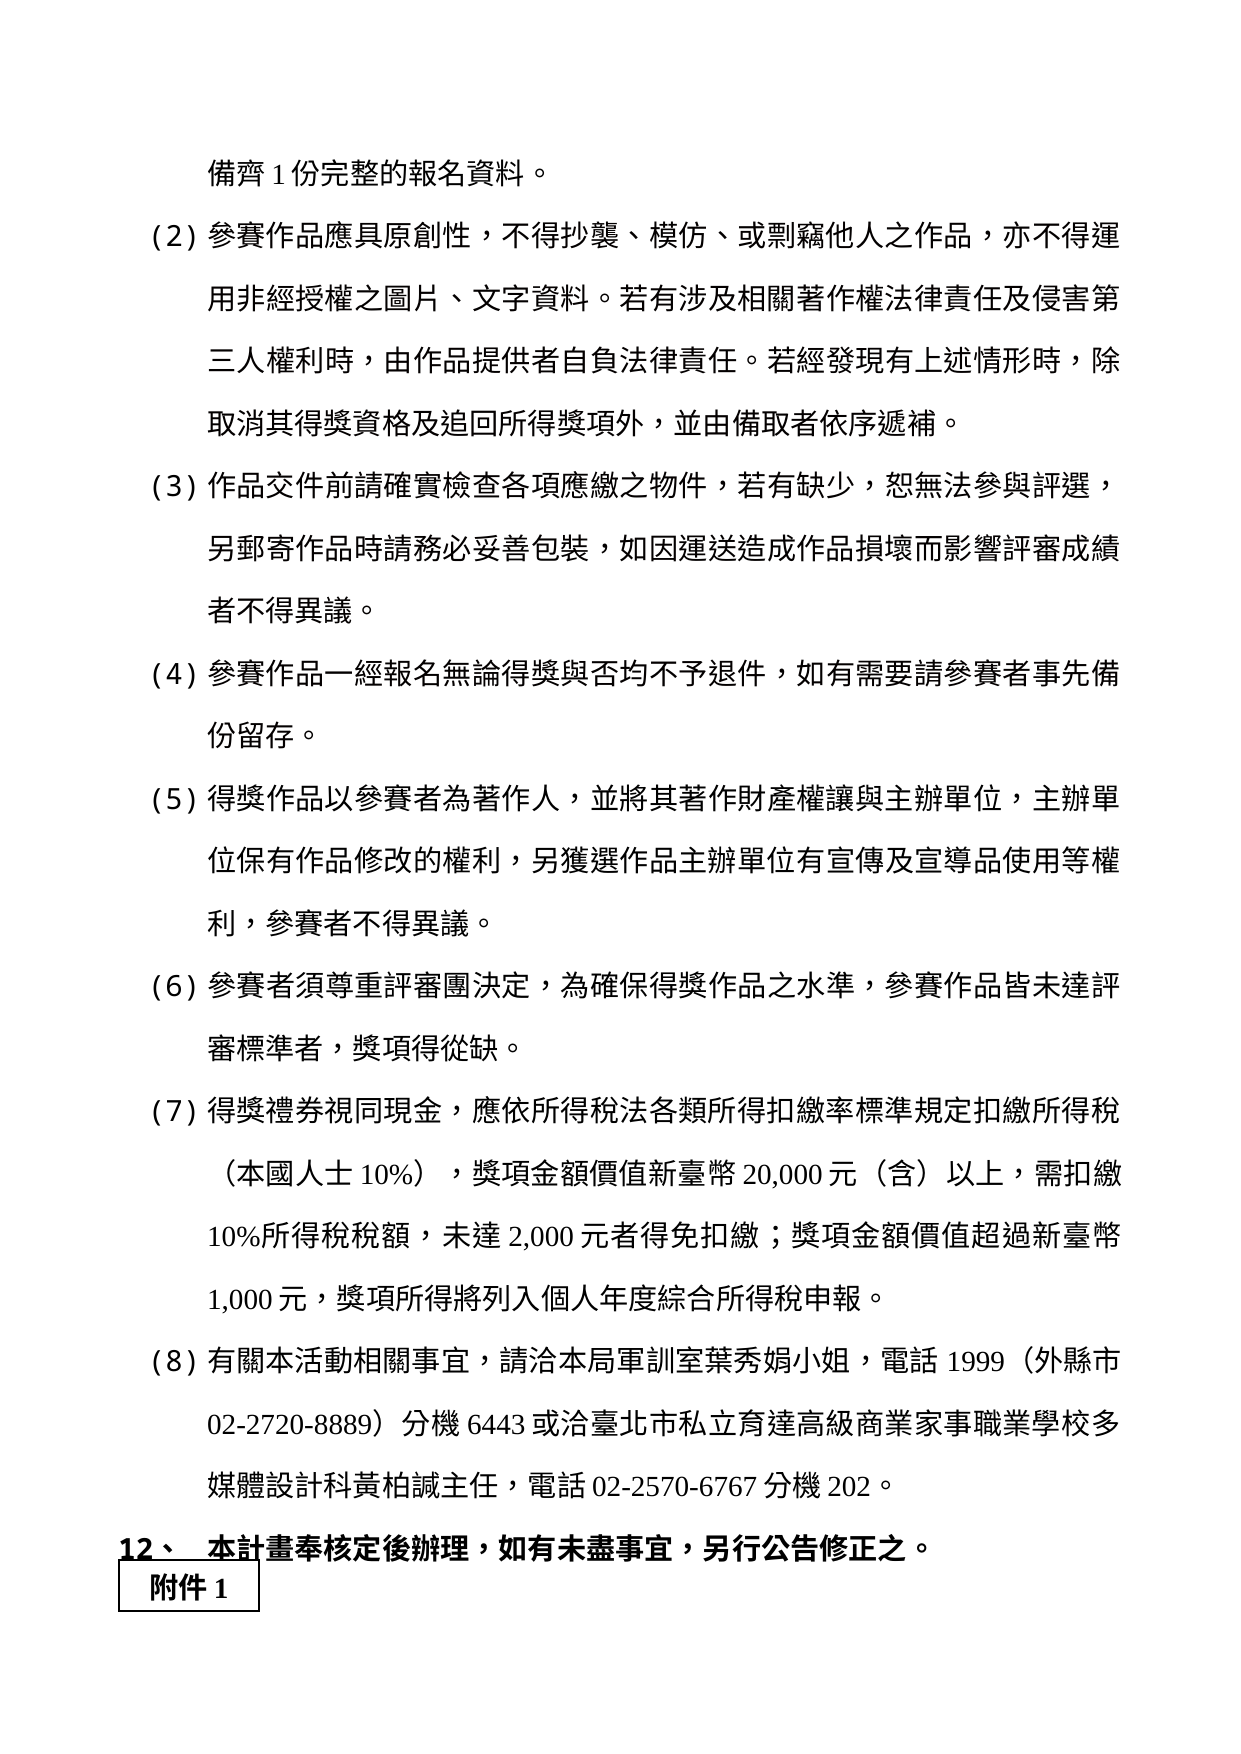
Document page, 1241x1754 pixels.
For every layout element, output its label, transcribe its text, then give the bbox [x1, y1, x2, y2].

text 附件1 [134, 1568, 243, 1603]
list 備齊1份完整的報名資料。 [148, 130, 1122, 192]
list 有關本活動相關事宜，請洽本局軍訓室葉秀娟小姐，電話1999（外縣市02-2720-8889）分機6443或洽臺北市私立育達高級商業家事職業學校多媒體設計科黃柏諴主任，電話02-2570-6767分機202。 [148, 1317, 1122, 1505]
list 得獎禮券視同現金，應依所得稅法各類所得扣繳率標準規定扣繳所得稅（本國人士10%），獎項金額價值新臺幣20,000元（含）以上，需扣繳10%所得稅稅額，未達2,000元者得免扣繳；獎項金額價值超過新臺幣1,000元，獎項所得將列入個人年度綜合所得稅申報。 [148, 1067, 1122, 1317]
list 參賽者須尊重評審團決定，為確保得獎作品之水準，參賽作品皆未達評審標準者，獎項得從缺。 [148, 942, 1122, 1067]
list 得獎作品以參賽者為著作人，並將其著作財產權讓與主辦單位，主辦單位保有作品修改的權利，另獲選作品主辦單位有宣傳及宣導品使用等權利，參賽者不得異議。 [148, 755, 1122, 942]
list 本計畫奉核定後辦理，如有未盡事宜，另行公告修正之。 [118, 1505, 1122, 1567]
list 作品交件前請確實檢查各項應繳之物件，若有缺少，恕無法參與評選，另郵寄作品時請務必妥善包裝，如因運送造成作品損壞而影響評審成績者不得異議。 [148, 442, 1122, 630]
list 參賽作品一經報名無論得獎與否均不予退件，如有需要請參賽者事先備份留存。 [148, 630, 1122, 755]
list 參賽作品應具原創性，不得抄襲、模仿、或剽竊他人之作品，亦不得運用非經授權之圖片、文字資料。若有涉及相關著作權法律責任及侵害第三人權利時，由作品提供者自負法律責任。若經發現有上述情形時，除取消其得獎資格及追回所得獎項外，並由備取者依序遞補。 [148, 192, 1122, 442]
